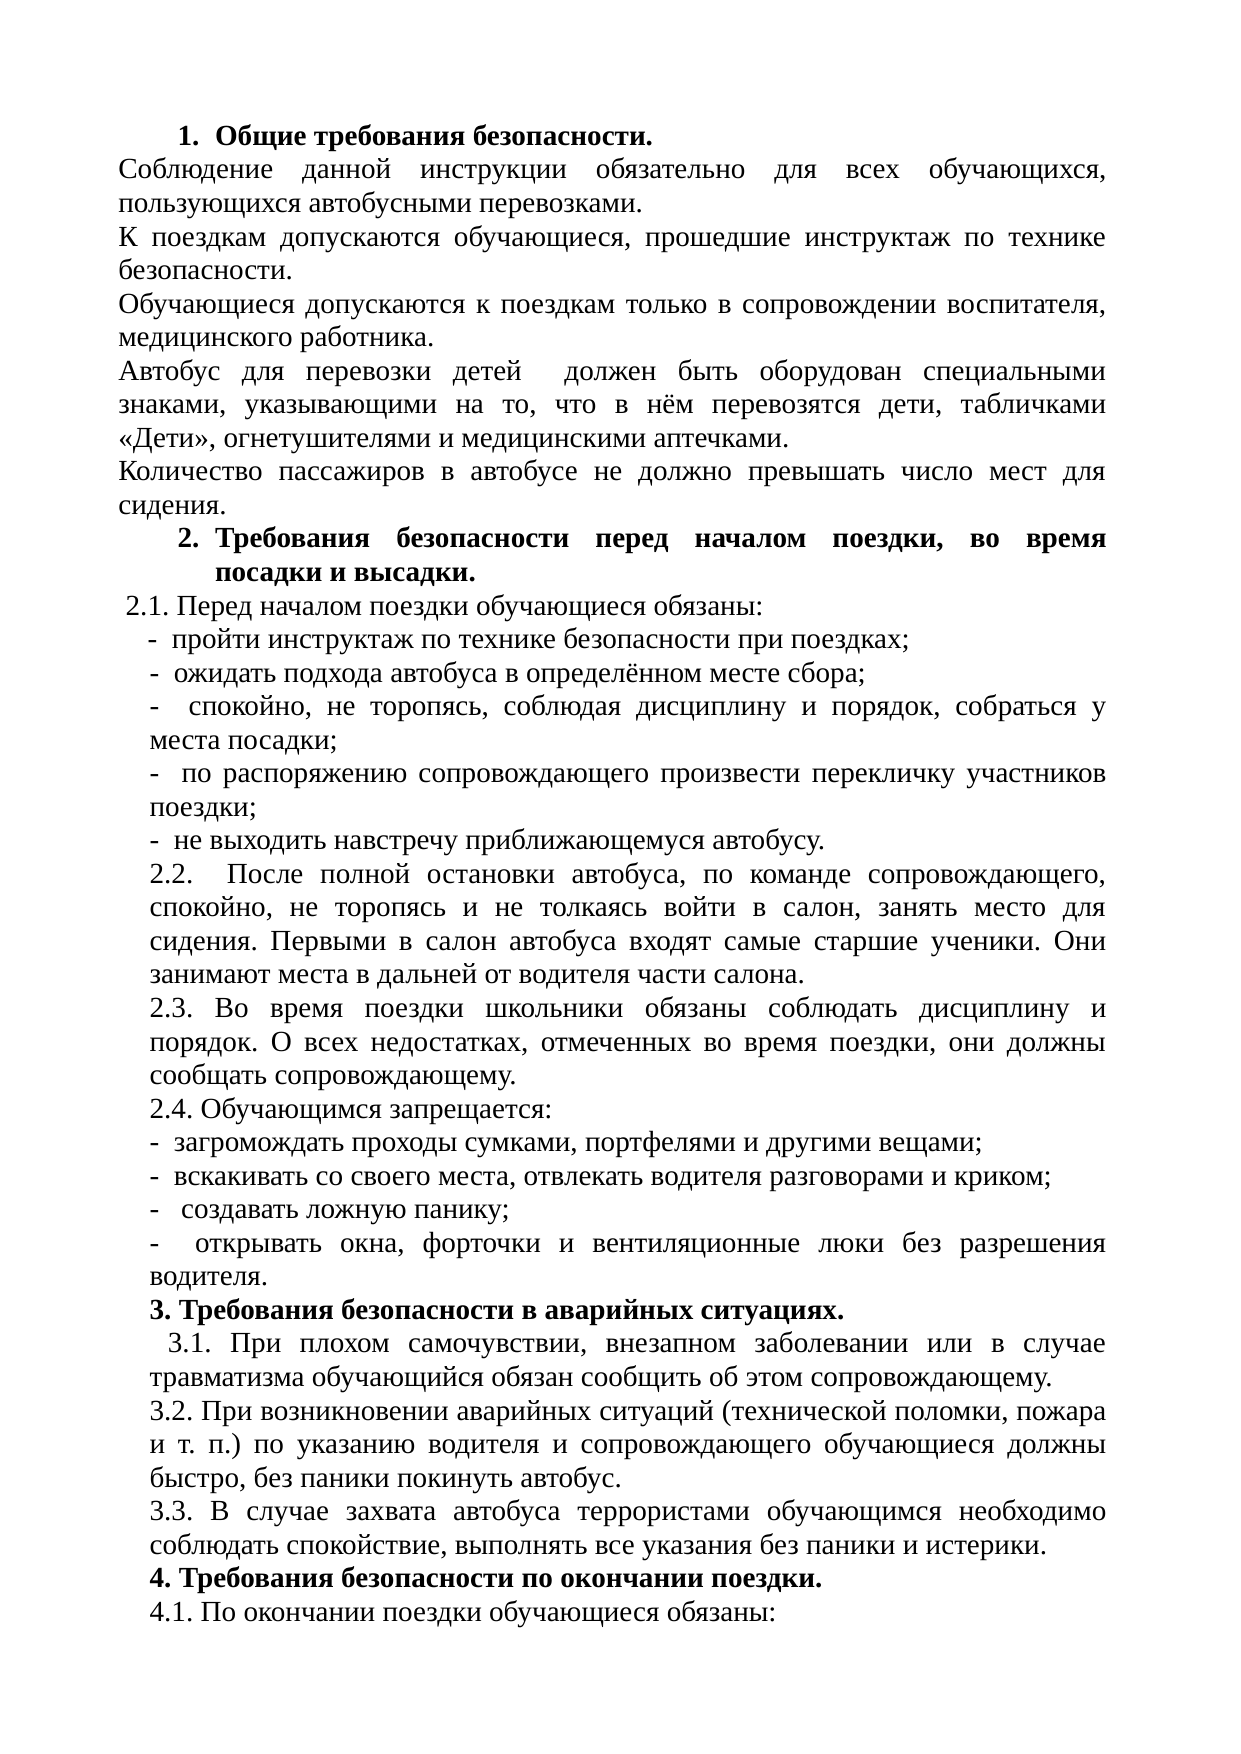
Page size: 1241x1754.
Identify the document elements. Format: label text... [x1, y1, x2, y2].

text - не выходить навстречу приближающемуся автобусу. [149, 822, 1107, 856]
text 2.4. Обучающимся запрещается: [149, 1091, 1107, 1124]
list Требования безопасности перед началом поездки, во время посадки и высадки. [177, 521, 1107, 588]
list Обучающиеся допускаются к поездкам только в сопровождении воспитателя, медицинского работника. [118, 286, 1107, 353]
text 3.1. При плохом самочувствии, внезапном заболевании или в случае травматизма обучающийся обязан сообщить об этом сопровождающему. [149, 1326, 1107, 1393]
list Автобус для перевозки детей должен быть оборудован специальными знаками, указывающими на то, что в нём перевозятся дети, табличками «Дети», огнетушителями и медицинскими аптечками. [118, 353, 1107, 453]
text - загромождать проходы сумками, портфелями и другими вещами; [149, 1124, 1107, 1158]
text 3. Требования безопасности в аварийных ситуациях. [149, 1292, 1107, 1326]
list К поездкам допускаются обучающиеся, прошедшие инструктаж по технике безопасности. [118, 219, 1107, 286]
text 3.3. В случае захвата автобуса террористами обучающимся необходимо соблюдать спокойствие, выполнять все указания без паники и истерики. [149, 1493, 1107, 1560]
text - вскакивать со своего места, отвлекать водителя разговорами и криком; [149, 1158, 1107, 1191]
text - создавать ложную панику; [149, 1191, 1107, 1225]
list Общие требования безопасности. [177, 118, 1107, 152]
text 2.2. После полной остановки автобуса, по команде сопровождающего, спокойно, не торопясь и не толкаясь войти в салон, занять место для сидения. Первыми в салон автобуса входят самые старшие ученики. Они занимают места в дальней от водителя части салона. [149, 856, 1107, 990]
text 4.1. По окончании поездки обучающиеся обязаны: [149, 1594, 1107, 1627]
text 2.1. Перед началом поездки обучающиеся обязаны: [118, 588, 1107, 621]
text - по распоряжению сопровождающего произвести перекличку участников поездки; [149, 755, 1107, 822]
list Соблюдение данной инструкции обязательно для всех обучающихся, пользующихся автобусными перевозками. [118, 152, 1107, 219]
text 2.3. Во время поездки школьники обязаны соблюдать дисциплину и порядок. О всех недостатках, отмеченных во время поездки, они должны сообщать сопровождающему. [149, 990, 1107, 1091]
list Количество пассажиров в автобусе не должно превышать число мест для сидения. [118, 453, 1107, 521]
text - открывать окна, форточки и вентиляционные люки без разрешения водителя. [149, 1225, 1107, 1292]
text - ожидать подхода автобуса в определённом месте сбора; [149, 655, 1107, 688]
text 4. Требования безопасности по окончании поездки. [149, 1560, 1107, 1594]
text - спокойно, не торопясь, соблюдая дисциплину и порядок, собраться у места посадки; [149, 688, 1107, 755]
text - пройти инструктаж по технике безопасности при поездках; [118, 621, 1107, 655]
text 3.2. При возникновении аварийных ситуаций (технической поломки, пожара и т. п.) по указанию водителя и сопровождающего обучающиеся должны быстро, без паники покинуть автобус. [149, 1393, 1107, 1493]
